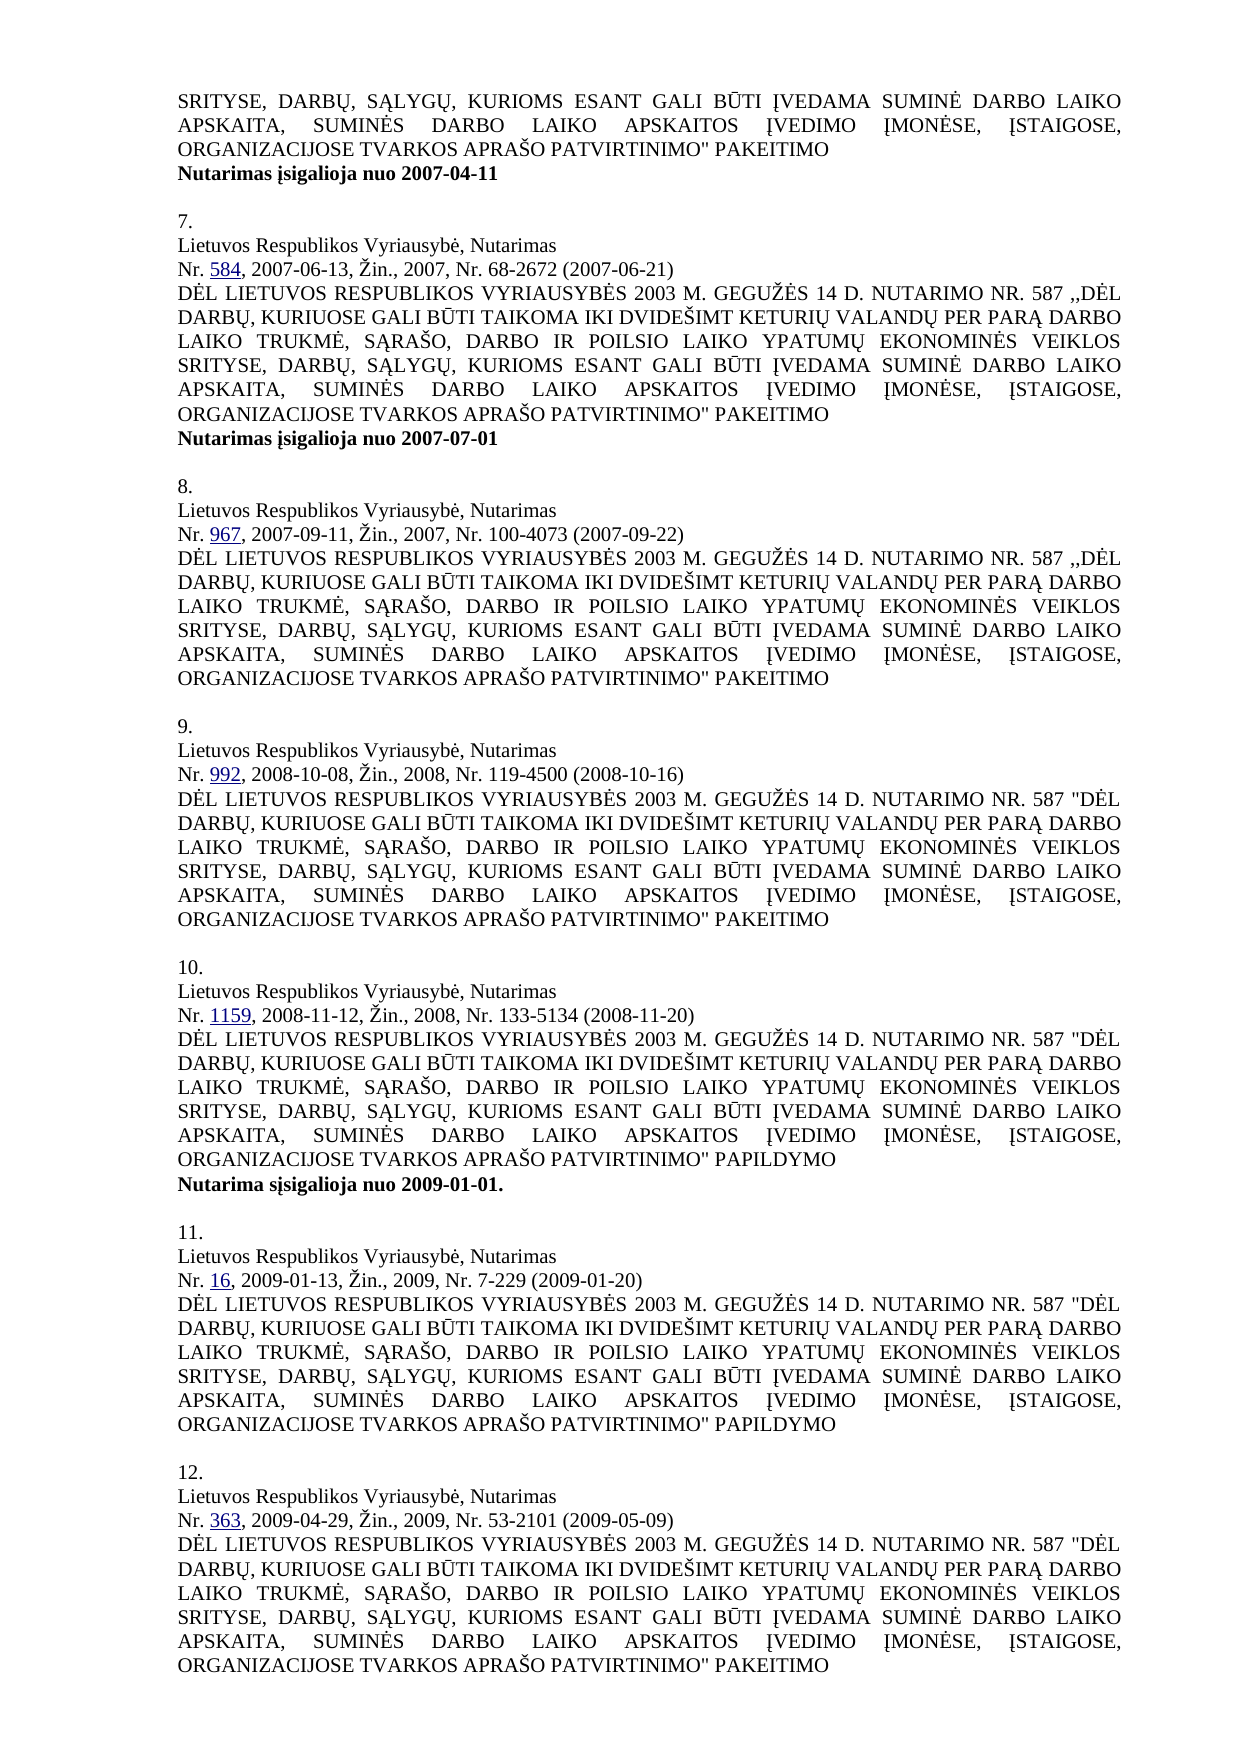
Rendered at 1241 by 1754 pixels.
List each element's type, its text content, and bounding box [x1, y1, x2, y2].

text Lietuvos Respublikos Vyriausybė, Nutarimas [177, 233, 1122, 257]
text Lietuvos Respublikos Vyriausybė, Nutarimas [177, 498, 1122, 522]
text 8. [177, 474, 1122, 498]
text DĖL LIETUVOS RESPUBLIKOS VYRIAUSYBĖS 2003 M. GEGUŽĖS 14 D. NUTARIMO NR. 587 "DĖL DARBŲ, KURIUOSE GALI BŪTI TAIKOMA IKI DVIDEŠIMT KETURIŲ VALANDŲ PER PARĄ DARBO LAIKO TRUKMĖ, SĄRAŠO, DARBO IR POILSIO LAIKO YPATUMŲ EKONOMINĖS VEIKLOS SRITYSE, DARBŲ, SĄLYGŲ, KURIOMS ESANT GALI BŪTI ĮVEDAMA SUMINĖ DARBO LAIKO APSKAITA, SUMINĖS DARBO LAIKO APSKAITOS ĮVEDIMO ĮMONĖSE, ĮSTAIGOSE, ORGANIZACIJOSE TVARKOS APRAŠO PATVIRTINIMO" PAKEITIMO [177, 1532, 1122, 1677]
text Lietuvos Respublikos Vyriausybė, Nutarimas [177, 1244, 1122, 1268]
text Nr. 584, 2007-06-13, Žin., 2007, Nr. 68-2672 (2007-06-21) [177, 257, 1122, 281]
text Nr. 967, 2007-09-11, Žin., 2007, Nr. 100-4073 (2007-09-22) [177, 522, 1122, 546]
text DĖL LIETUVOS RESPUBLIKOS VYRIAUSYBĖS 2003 M. GEGUŽĖS 14 D. NUTARIMO NR. 587 ,,DĖL DARBŲ, KURIUOSE GALI BŪTI TAIKOMA IKI DVIDEŠIMT KETURIŲ VALANDŲ PER PARĄ DARBO LAIKO TRUKMĖ, SĄRAŠO, DARBO IR POILSIO LAIKO YPATUMŲ EKONOMINĖS VEIKLOS SRITYSE, DARBŲ, SĄLYGŲ, KURIOMS ESANT GALI BŪTI ĮVEDAMA SUMINĖ DARBO LAIKO APSKAITA, SUMINĖS DARBO LAIKO APSKAITOS ĮVEDIMO ĮMONĖSE, ĮSTAIGOSE, ORGANIZACIJOSE TVARKOS APRAŠO PATVIRTINIMO" PAKEITIMO [177, 281, 1122, 426]
text Nr. 363, 2009-04-29, Žin., 2009, Nr. 53-2101 (2009-05-09) [177, 1508, 1122, 1532]
text SRITYSE, DARBŲ, SĄLYGŲ, KURIOMS ESANT GALI BŪTI ĮVEDAMA SUMINĖ DARBO LAIKO APSKAITA, SUMINĖS DARBO LAIKO APSKAITOS ĮVEDIMO ĮMONĖSE, ĮSTAIGOSE, ORGANIZACIJOSE TVARKOS APRAŠO PATVIRTINIMO" PAKEITIMO [177, 89, 1122, 161]
text 9. [177, 714, 1122, 738]
text Lietuvos Respublikos Vyriausybė, Nutarimas [177, 979, 1122, 1003]
text Lietuvos Respublikos Vyriausybė, Nutarimas [177, 738, 1122, 762]
text Lietuvos Respublikos Vyriausybė, Nutarimas [177, 1484, 1122, 1508]
text DĖL LIETUVOS RESPUBLIKOS VYRIAUSYBĖS 2003 M. GEGUŽĖS 14 D. NUTARIMO NR. 587 ,,DĖL DARBŲ, KURIUOSE GALI BŪTI TAIKOMA IKI DVIDEŠIMT KETURIŲ VALANDŲ PER PARĄ DARBO LAIKO TRUKMĖ, SĄRAŠO, DARBO IR POILSIO LAIKO YPATUMŲ EKONOMINĖS VEIKLOS SRITYSE, DARBŲ, SĄLYGŲ, KURIOMS ESANT GALI BŪTI ĮVEDAMA SUMINĖ DARBO LAIKO APSKAITA, SUMINĖS DARBO LAIKO APSKAITOS ĮVEDIMO ĮMONĖSE, ĮSTAIGOSE, ORGANIZACIJOSE TVARKOS APRAŠO PATVIRTINIMO" PAKEITIMO [177, 546, 1122, 690]
text 10. [177, 955, 1122, 979]
text 11. [177, 1219, 1122, 1244]
text 12. [177, 1460, 1122, 1484]
text Nr. 16, 2009-01-13, Žin., 2009, Nr. 7-229 (2009-01-20) [177, 1268, 1122, 1292]
text Nutarimas įsigalioja nuo 2007-04-11 [177, 161, 1122, 185]
text DĖL LIETUVOS RESPUBLIKOS VYRIAUSYBĖS 2003 M. GEGUŽĖS 14 D. NUTARIMO NR. 587 "DĖL DARBŲ, KURIUOSE GALI BŪTI TAIKOMA IKI DVIDEŠIMT KETURIŲ VALANDŲ PER PARĄ DARBO LAIKO TRUKMĖ, SĄRAŠO, DARBO IR POILSIO LAIKO YPATUMŲ EKONOMINĖS VEIKLOS SRITYSE, DARBŲ, SĄLYGŲ, KURIOMS ESANT GALI BŪTI ĮVEDAMA SUMINĖ DARBO LAIKO APSKAITA, SUMINĖS DARBO LAIKO APSKAITOS ĮVEDIMO ĮMONĖSE, ĮSTAIGOSE, ORGANIZACIJOSE TVARKOS APRAŠO PATVIRTINIMO" PAKEITIMO [177, 786, 1122, 931]
text DĖL LIETUVOS RESPUBLIKOS VYRIAUSYBĖS 2003 M. GEGUŽĖS 14 D. NUTARIMO NR. 587 "DĖL DARBŲ, KURIUOSE GALI BŪTI TAIKOMA IKI DVIDEŠIMT KETURIŲ VALANDŲ PER PARĄ DARBO LAIKO TRUKMĖ, SĄRAŠO, DARBO IR POILSIO LAIKO YPATUMŲ EKONOMINĖS VEIKLOS SRITYSE, DARBŲ, SĄLYGŲ, KURIOMS ESANT GALI BŪTI ĮVEDAMA SUMINĖ DARBO LAIKO APSKAITA, SUMINĖS DARBO LAIKO APSKAITOS ĮVEDIMO ĮMONĖSE, ĮSTAIGOSE, ORGANIZACIJOSE TVARKOS APRAŠO PATVIRTINIMO" PAPILDYMO [177, 1292, 1122, 1436]
text Nr. 1159, 2008-11-12, Žin., 2008, Nr. 133-5134 (2008-11-20) [177, 1003, 1122, 1027]
text DĖL LIETUVOS RESPUBLIKOS VYRIAUSYBĖS 2003 M. GEGUŽĖS 14 D. NUTARIMO NR. 587 "DĖL DARBŲ, KURIUOSE GALI BŪTI TAIKOMA IKI DVIDEŠIMT KETURIŲ VALANDŲ PER PARĄ DARBO LAIKO TRUKMĖ, SĄRAŠO, DARBO IR POILSIO LAIKO YPATUMŲ EKONOMINĖS VEIKLOS SRITYSE, DARBŲ, SĄLYGŲ, KURIOMS ESANT GALI BŪTI ĮVEDAMA SUMINĖ DARBO LAIKO APSKAITA, SUMINĖS DARBO LAIKO APSKAITOS ĮVEDIMO ĮMONĖSE, ĮSTAIGOSE, ORGANIZACIJOSE TVARKOS APRAŠO PATVIRTINIMO" PAPILDYMO [177, 1027, 1122, 1171]
text Nutarima sįsigalioja nuo 2009-01-01. [177, 1171, 1122, 1196]
text 7. [177, 209, 1122, 233]
text Nr. 992, 2008-10-08, Žin., 2008, Nr. 119-4500 (2008-10-16) [177, 762, 1122, 786]
text Nutarimas įsigalioja nuo 2007-07-01 [177, 426, 1122, 449]
